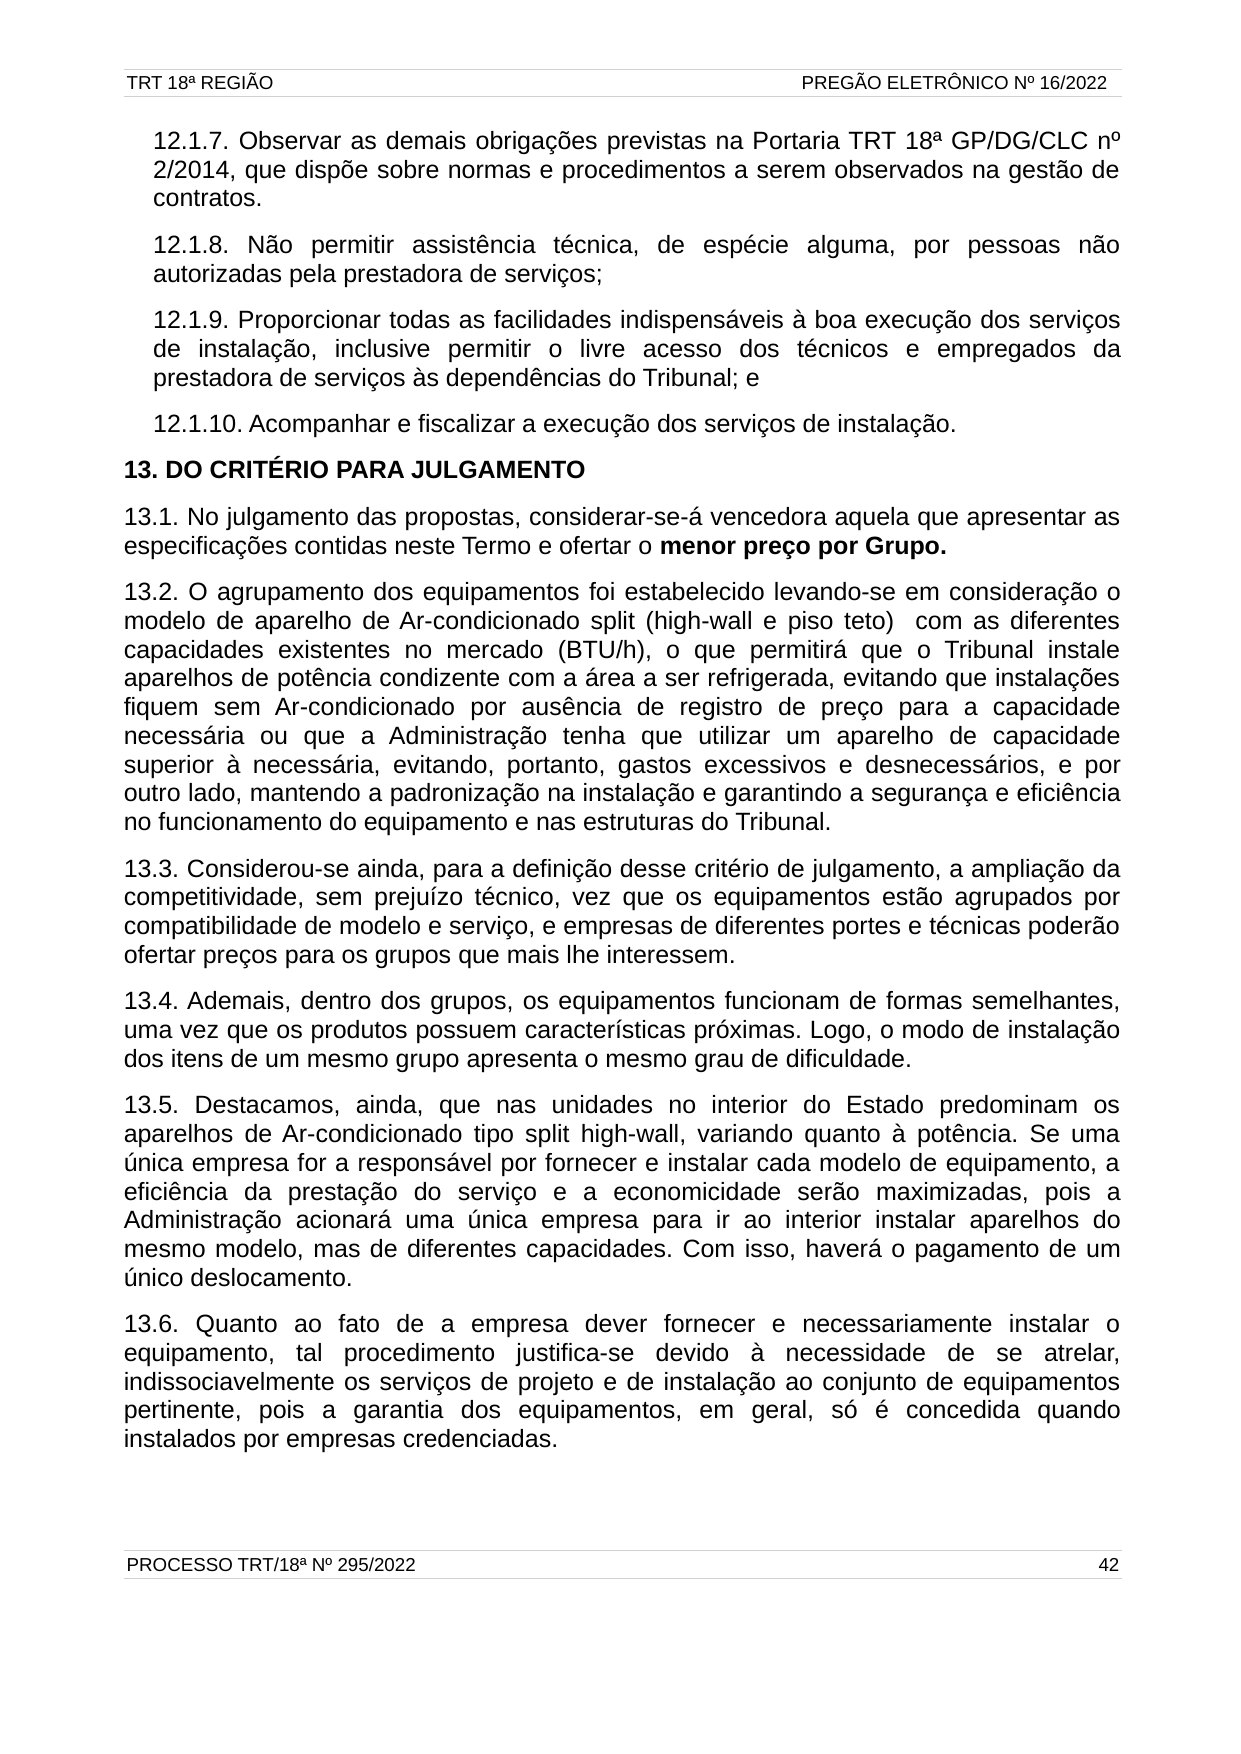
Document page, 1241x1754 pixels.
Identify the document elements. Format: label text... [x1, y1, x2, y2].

text 12.1.7. Observar as demais obrigações previstas na Portaria TRT 18ª GP/DG/CLC nº 2/2014, que dispõe sobre normas e procedimentos a serem observados na gestão de contratos. [153, 126, 1122, 212]
text 13. DO CRITÉRIO PARA JULGAMENTO [123, 456, 1122, 484]
text 13.2. O agrupamento dos equipamentos foi estabelecido levando-se em consideração o modelo de aparelho de Ar-condicionado split (high-wall e piso teto) com as diferentes capacidades existentes no mercado (BTU/h), o que permitirá que o Tribunal instale aparelhos de potência condizente com a área a ser refrigerada, evitando que instalações fiquem sem Ar-condicionado por ausência de registro de preço para a capacidade necessária ou que a Administração tenha que utilizar um aparelho de capacidade superior à necessária, evitando, portanto, gastos excessivos e desnecessários, e por outro lado, mantendo a padronização na instalação e garantindo a segurança e eficiência no funcionamento do equipamento e nas estruturas do Tribunal. [123, 577, 1122, 836]
text 12.1.10. Acompanhar e fiscalizar a execução dos serviços de instalação. [153, 409, 1122, 438]
text 13.5. Destacamos, ainda, que nas unidades no interior do Estado predominam os aparelhos de Ar-condicionado tipo split high-wall, variando quanto à potência. Se uma única empresa for a responsável por fornecer e instalar cada modelo de equipamento, a eficiência da prestação do serviço e a economicidade serão maximizadas, pois a Administração acionará uma única empresa para ir ao interior instalar aparelhos do mesmo modelo, mas de diferentes capacidades. Com isso, haverá o pagamento de um único deslocamento. [123, 1090, 1122, 1292]
text 13.3. Considerou-se ainda, para a definição desse critério de julgamento, a ampliação da competitividade, sem prejuízo técnico, vez que os equipamentos estão agrupados por compatibilidade de modelo e serviço, e empresas de diferentes portes e técnicas poderão ofertar preços para os grupos que mais lhe interessem. [123, 854, 1122, 969]
text 12.1.9. Proporcionar todas as facilidades indispensáveis à boa execução dos serviços de instalação, inclusive permitir o livre acesso dos técnicos e empregados da prestadora de serviços às dependências do Tribunal; e [153, 305, 1122, 391]
text 12.1.8. Não permitir assistência técnica, de espécie alguma, por pessoas não autorizadas pela prestadora de serviços; [153, 230, 1122, 287]
text 13.6. Quanto ao fato de a empresa dever fornecer e necessariamente instalar o equipamento, tal procedimento justifica-se devido à necessidade de se atrelar, indissociavelmente os serviços de projeto e de instalação ao conjunto de equipamentos pertinente, pois a garantia dos equipamentos, em geral, só é concedida quando instalados por empresas credenciadas. [123, 1309, 1122, 1453]
text 13.1. No julgamento das propostas, considerar-se-á vencedora aquela que apresentar as especificações contidas neste Termo e ofertar o menor preço por Grupo. [123, 502, 1122, 559]
text 13.4. Ademais, dentro dos grupos, os equipamentos funcionam de formas semelhantes, uma vez que os produtos possuem características próximas. Logo, o modo de instalação dos itens de um mesmo grupo apresenta o mesmo grau de dificuldade. [123, 986, 1122, 1073]
